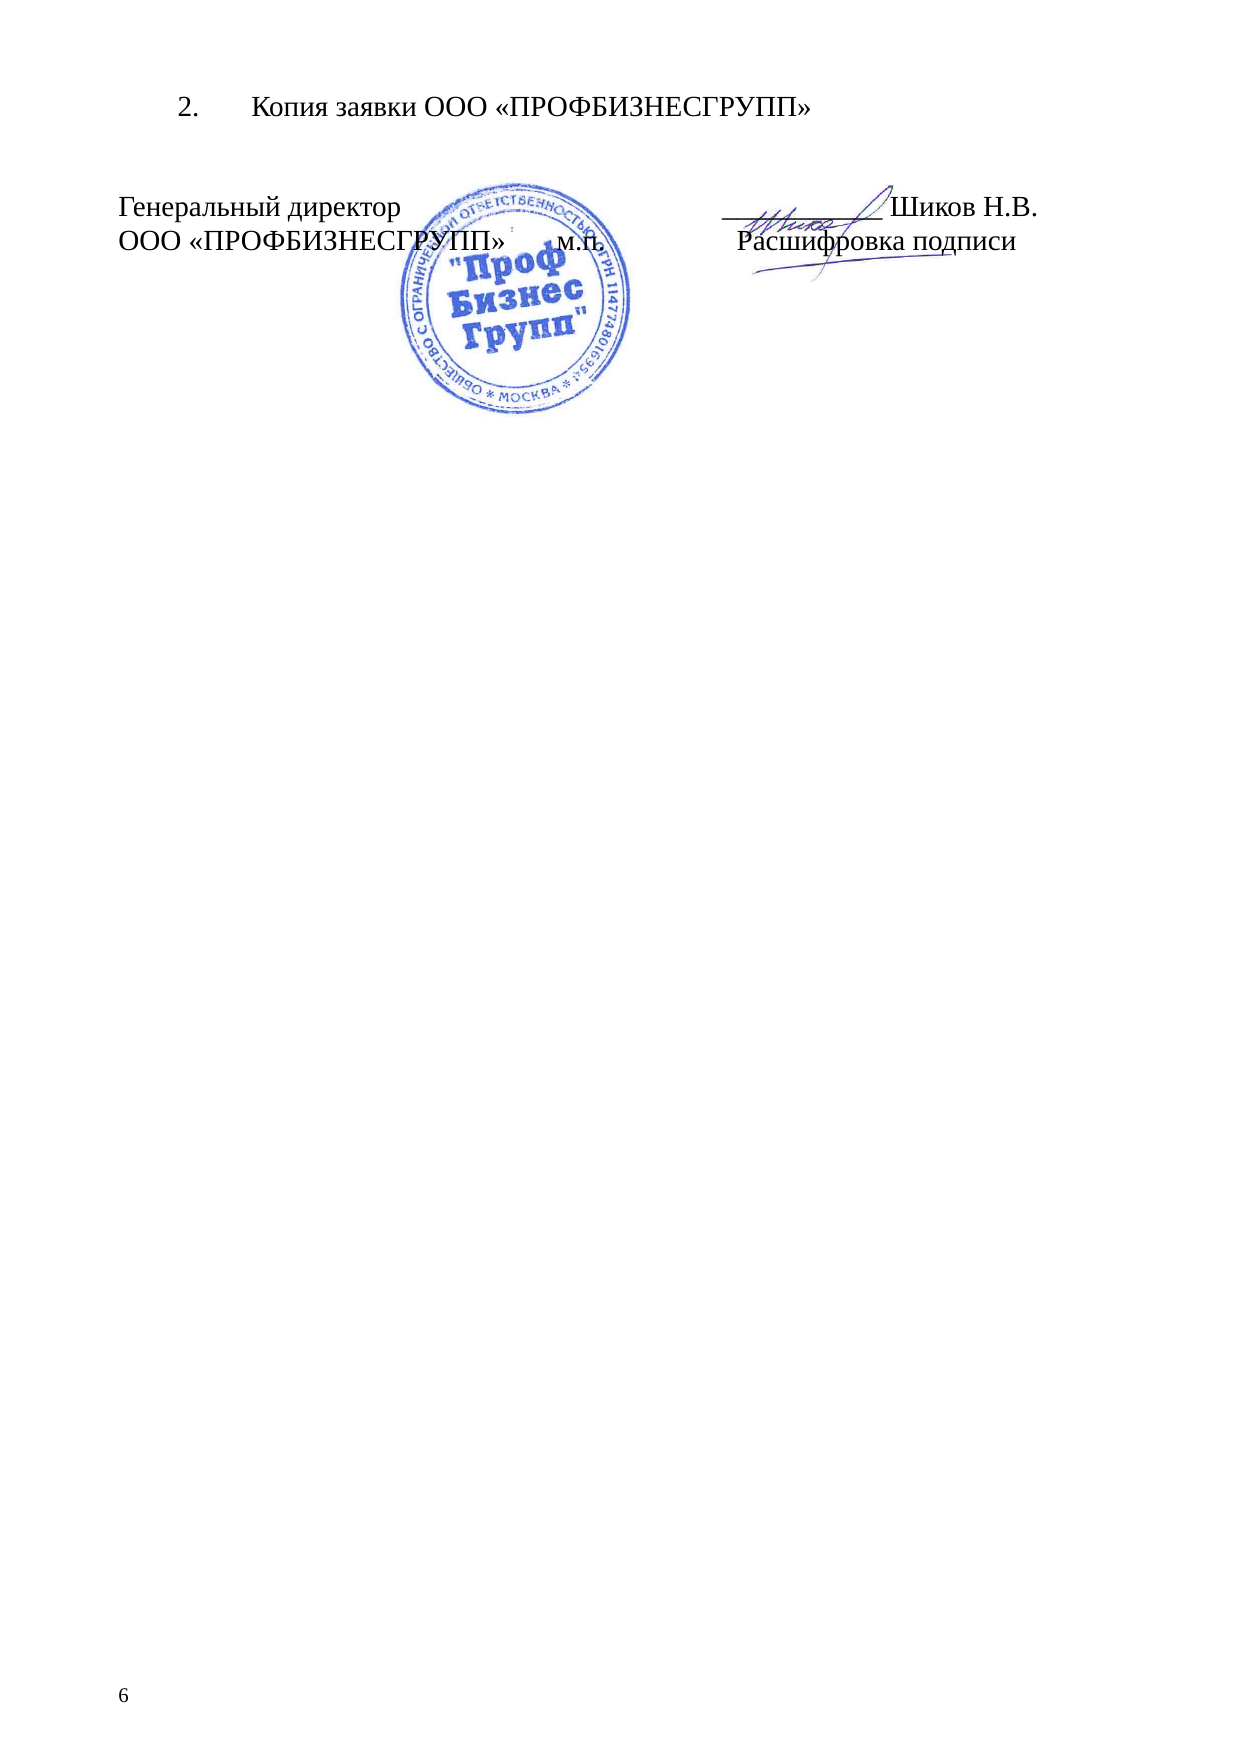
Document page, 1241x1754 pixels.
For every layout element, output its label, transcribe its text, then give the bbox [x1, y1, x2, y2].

text ООО «ПРОФБИЗНЕСГРУПП» м.п. Расшифровка подписи [953, 223, 1122, 256]
picture [945, 238, 951, 249]
picture [393, 204, 397, 215]
list Копия заявки ООО «ПРОФБИЗНЕСГРУПП» [118, 89, 1122, 122]
text Генеральный директор ___________ Шиков Н.В. [118, 189, 393, 223]
picture [393, 176, 637, 421]
text ООО «ПРОФБИЗНЕСГРУПП» м.п. Расшифровка подписи [637, 223, 741, 256]
text Генеральный директор ___________ Шиков Н.В. [637, 189, 741, 223]
text ООО «ПРОФБИЗНЕСГРУПП» м.п. Расшифровка подписи [118, 223, 393, 256]
picture [741, 183, 953, 285]
text Генеральный директор ___________ Шиков Н.В. [953, 189, 1122, 223]
picture [742, 232, 748, 241]
